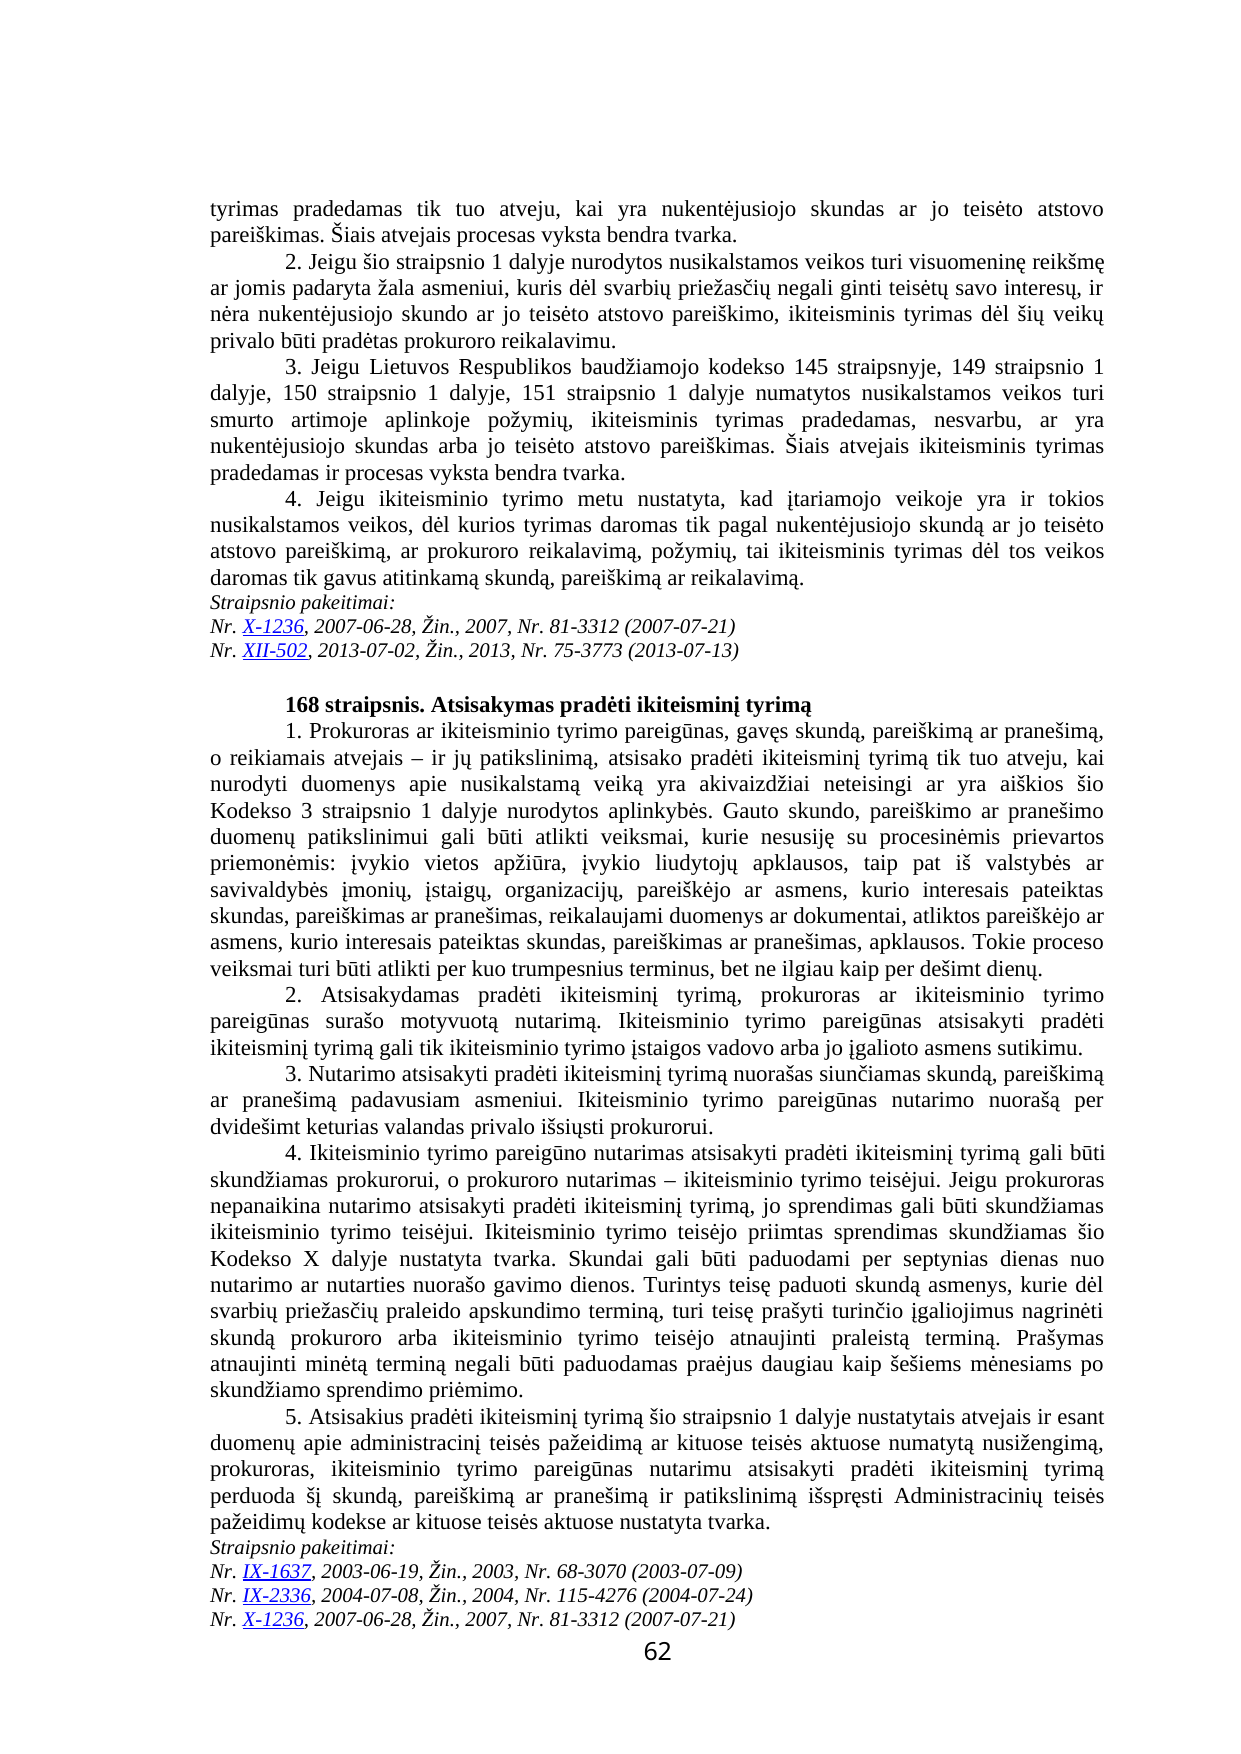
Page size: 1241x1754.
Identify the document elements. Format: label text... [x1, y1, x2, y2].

text 3. Nutarimo atsisakyti pradėti ikiteisminį tyrimą nuorašas siunčiamas skundą, pareiškimą ar pranešimą padavusiam asmeniui. Ikiteisminio tyrimo pareigūnas nutarimo nuorašą per dvidešimt keturias valandas privalo išsiųsti prokurorui. [210, 1060, 1106, 1139]
text 4. Ikiteisminio tyrimo pareigūno nutarimas atsisakyti pradėti ikiteisminį tyrimą gali būti skundžiamas prokurorui, o prokuroro nutarimas – ikiteisminio tyrimo teisėjui. Jeigu prokuroras nepanaikina nutarimo atsisakyti pradėti ikiteisminį tyrimą, jo sprendimas gali būti skundžiamas ikiteisminio tyrimo teisėjui. Ikiteisminio tyrimo teisėjo priimtas sprendimas skundžiamas šio Kodekso X dalyje nustatyta tvarka. Skundai gali būti paduodami per septynias dienas nuo nutarimo ar nutarties nuorašo gavimo dienos. Turintys teisę paduoti skundą asmenys, kurie dėl svarbių priežasčių praleido apskundimo terminą, turi teisę prašyti turinčio įgaliojimus nagrinėti skundą prokuroro arba ikiteisminio tyrimo teisėjo atnaujinti praleistą terminą. Prašymas atnaujinti minėtą terminą negali būti paduodamas praėjus daugiau kaip šešiems mėnesiams po skundžiamo sprendimo priėmimo. [210, 1139, 1106, 1403]
text 3. Jeigu Lietuvos Respublikos baudžiamojo kodekso 145 straipsnyje, 149 straipsnio 1 dalyje, 150 straipsnio 1 dalyje, 151 straipsnio 1 dalyje numatytos nusikalstamos veikos turi smurto artimoje aplinkoje požymių, ikiteisminis tyrimas pradedamas, nesvarbu, ar yra nukentėjusiojo skundas arba jo teisėto atstovo pareiškimas. Šiais atvejais ikiteisminis tyrimas pradedamas ir procesas vyksta bendra tvarka. [210, 353, 1106, 485]
text Nr. IX-1637, 2003-06-19, Žin., 2003, Nr. 68-3070 (2003-07-09) [210, 1559, 1106, 1583]
text Nr. IX-2336, 2004-07-08, Žin., 2004, Nr. 115-4276 (2004-07-24) [210, 1583, 1106, 1607]
text 1. Prokuroras ar ikiteisminio tyrimo pareigūnas, gavęs skundą, pareiškimą ar pranešimą, o reikiamais atvejais – ir jų patikslinimą, atsisako pradėti ikiteisminį tyrimą tik tuo atveju, kai nurodyti duomenys apie nusikalstamą veiką yra akivaizdžiai neteisingi ar yra aiškios šio Kodekso 3 straipsnio 1 dalyje nurodytos aplinkybės. Gauto skundo, pareiškimo ar pranešimo duomenų patikslinimui gali būti atlikti veiksmai, kurie nesusiję su procesinėmis prievartos priemonėmis: įvykio vietos apžiūra, įvykio liudytojų apklausos, taip pat iš valstybės ar savivaldybės įmonių, įstaigų, organizacijų, pareiškėjo ar asmens, kurio interesais pateiktas skundas, pareiškimas ar pranešimas, reikalaujami duomenys ar dokumentai, atliktos pareiškėjo ar asmens, kurio interesais pateiktas skundas, pareiškimas ar pranešimas, apklausos. Tokie proceso veiksmai turi būti atlikti per kuo trumpesnius terminus, bet ne ilgiau kaip per dešimt dienų. [210, 718, 1106, 981]
text 2. Jeigu šio straipsnio 1 dalyje nurodytos nusikalstamos veikos turi visuomeninę reikšmę ar jomis padaryta žala asmeniui, kuris dėl svarbių priežasčių negali ginti teisėtų savo interesų, ir nėra nukentėjusiojo skundo ar jo teisėto atstovo pareiškimo, ikiteisminis tyrimas dėl šių veikų privalo būti pradėtas prokuroro reikalavimu. [210, 248, 1106, 353]
text Straipsnio pakeitimai: [210, 1534, 1106, 1559]
text Nr. XII-502, 2013-07-02, Žin., 2013, Nr. 75-3773 (2013-07-13) [210, 638, 1106, 662]
text 4. Jeigu ikiteisminio tyrimo metu nustatyta, kad įtariamojo veikoje yra ir tokios nusikalstamos veikos, dėl kurios tyrimas daromas tik pagal nukentėjusiojo skundą ar jo teisėto atstovo pareiškimą, ar prokuroro reikalavimą, požymių, tai ikiteisminis tyrimas dėl tos veikos daromas tik gavus atitinkamą skundą, pareiškimą ar reikalavimą. [210, 485, 1106, 590]
text 2. Atsisakydamas pradėti ikiteisminį tyrimą, prokuroras ar ikiteisminio tyrimo pareigūnas surašo motyvuotą nutarimą. Ikiteisminio tyrimo pareigūnas atsisakyti pradėti ikiteisminį tyrimą gali tik ikiteisminio tyrimo įstaigos vadovo arba jo įgalioto asmens sutikimu. [210, 981, 1106, 1060]
text Nr. X-1236, 2007-06-28, Žin., 2007, Nr. 81-3312 (2007-07-21) [210, 1607, 1106, 1631]
text tyrimas pradedamas tik tuo atveju, kai yra nukentėjusiojo skundas ar jo teisėto atstovo pareiškimas. Šiais atvejais procesas vyksta bendra tvarka. [210, 195, 1106, 248]
text 5. Atsisakius pradėti ikiteisminį tyrimą šio straipsnio 1 dalyje nustatytais atvejais ir esant duomenų apie administracinį teisės pažeidimą ar kituose teisės aktuose numatytą nusižengimą, prokuroras, ikiteisminio tyrimo pareigūnas nutarimu atsisakyti pradėti ikiteisminį tyrimą perduoda šį skundą, pareiškimą ar pranešimą ir patikslinimą išspręsti Administracinių teisės pažeidimų kodekse ar kituose teisės aktuose nustatyta tvarka. [210, 1403, 1106, 1534]
text Nr. X-1236, 2007-06-28, Žin., 2007, Nr. 81-3312 (2007-07-21) [210, 614, 1106, 638]
text 168 straipsnis. Atsisakymas pradėti ikiteisminį tyrimą [210, 691, 1106, 718]
text Straipsnio pakeitimai: [210, 590, 1106, 614]
